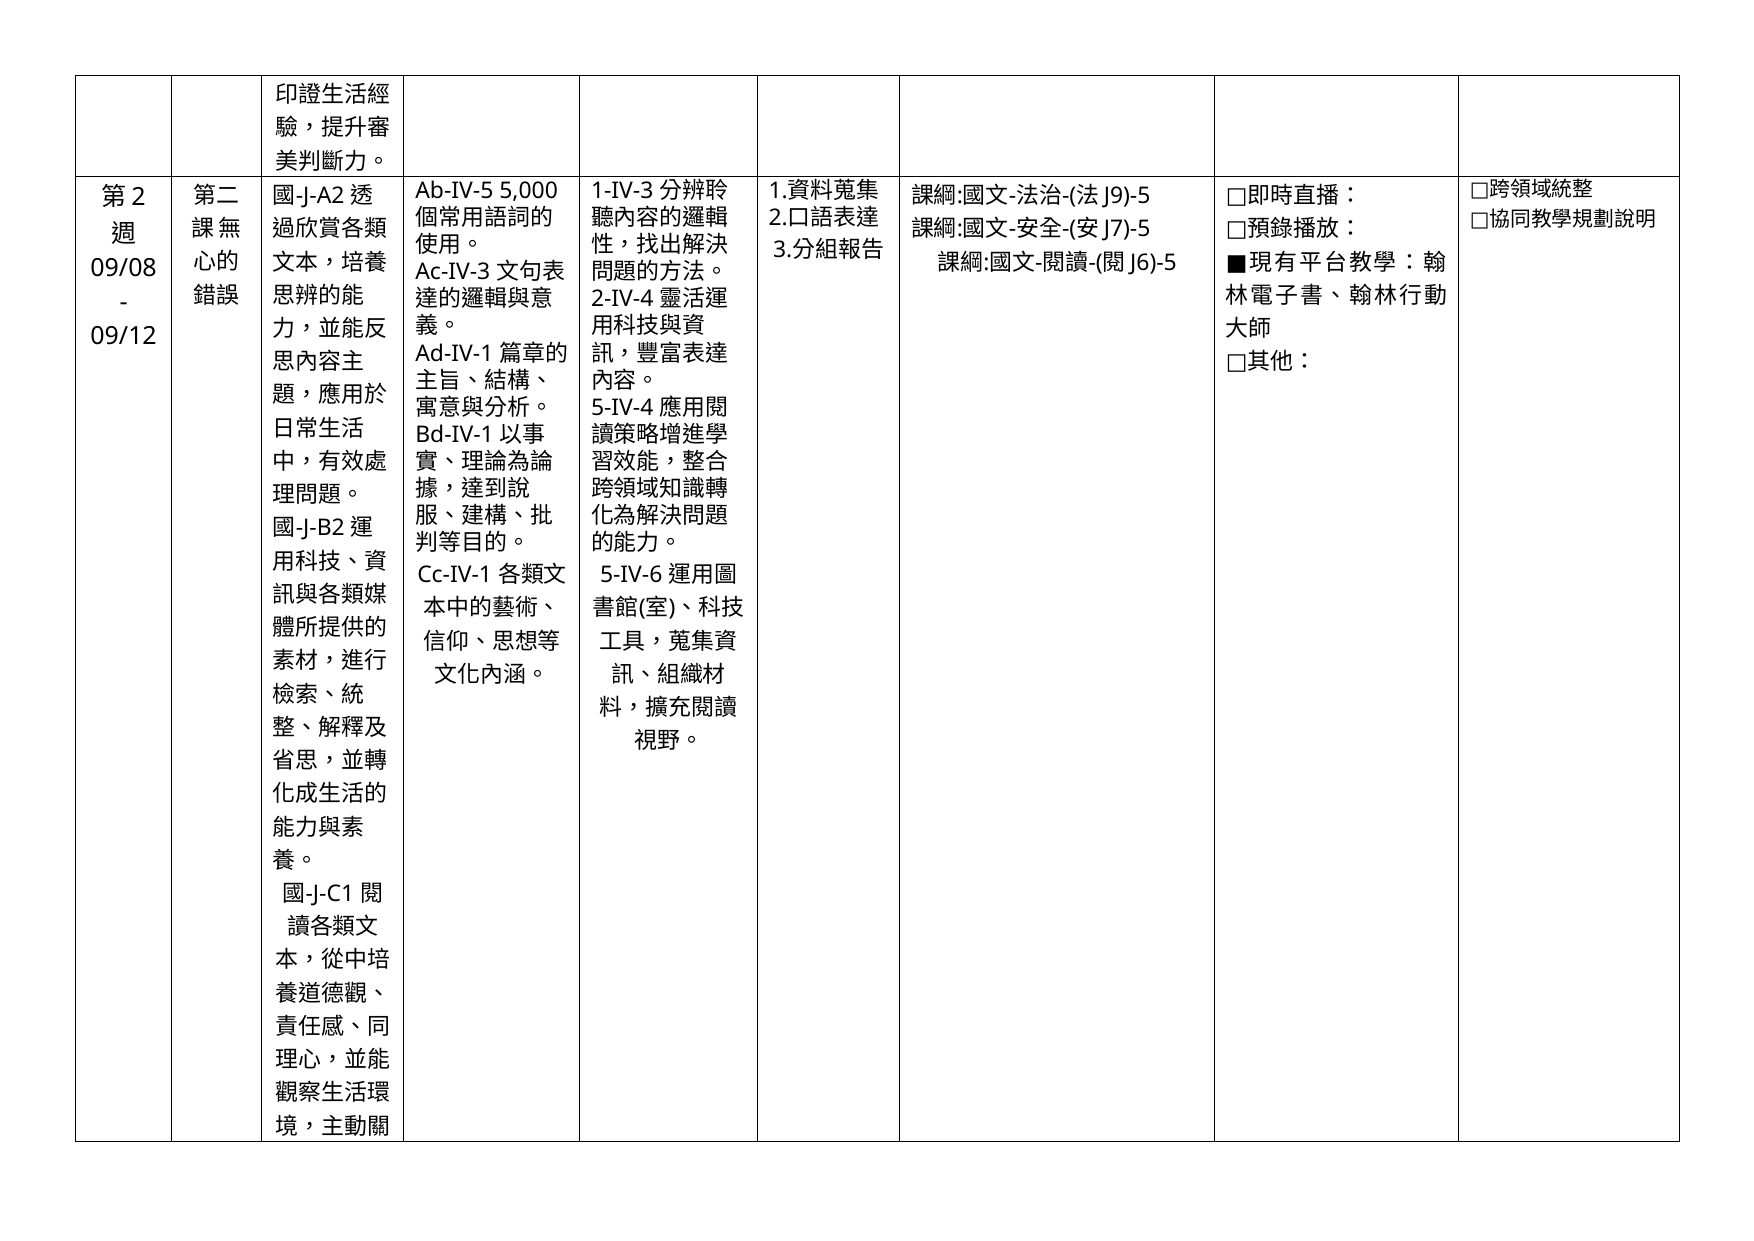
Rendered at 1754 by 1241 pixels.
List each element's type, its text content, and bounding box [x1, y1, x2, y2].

table_cell [900, 76, 1214, 176]
table_cell Ab-IV-5 5,000個常用語詞的使用。 Ac-IV-3 文句表達的邏輯與意義。 Ad-IV-1 篇章的主旨、結構、寓意與分析。 Bd-IV-1 以事實、理論為論據，達到說服、建構、批判等目的。 Cc-IV-1 各類文本中的藝術、信仰、思想等文化內涵。 [404, 177, 579, 1141]
table_cell [1215, 76, 1458, 176]
table_cell [1459, 76, 1679, 176]
table_cell [758, 76, 899, 176]
table_cell □即時直播： □預錄播放： ■現有平台教學：翰林電子書、翰林行動大師 □其他： [1215, 177, 1458, 1141]
table_cell 課綱:國文-法治-(法J9)-5 課綱:國文-安全-(安J7)-5 課綱:國文-閱讀-(閱J6)-5 [900, 177, 1214, 1141]
table_cell □跨領域統整 □協同教學規劃說明 [1459, 177, 1679, 1141]
table_cell [172, 76, 261, 176]
table_cell 國-J-A2 透過欣賞各類文本，培養思辨的能力，並能反思內容主題，應用於日常生活中，有效處理問題。 國-J-B2 運用科技、資訊與各類媒體所提供的素材，進行檢索、統整、解釋及省思，並轉化成生活的能力與素養。 國-J-C1 閱讀各類文本，從中培養道德觀、責任感、同理心，並能觀察生活環境，主動關 [262, 177, 403, 1141]
table_cell 印證生活經驗，提升審美判斷力。 [262, 76, 403, 176]
table_cell 1.資料蒐集 2.口語表達 3.分組報告 [758, 177, 899, 1141]
table_cell 第二課 無心的錯誤 [172, 177, 261, 1141]
table_cell 1-IV-3 分辨聆聽內容的邏輯性，找出解決問題的方法。 2-IV-4 靈活運用科技與資訊，豐富表達內容。 5-IV-4 應用閱讀策略增進學習效能，整合跨領域知識轉化為解決問題的能力。 5-IV-6 運用圖書館(室)、科技工具，蒐集資訊、組織材料，擴充閱讀視野。 [580, 177, 757, 1141]
table_cell 第2週 09/08-09/12 [76, 177, 171, 1141]
table_cell [580, 76, 757, 176]
table_cell [404, 76, 579, 176]
table_cell [76, 76, 171, 176]
